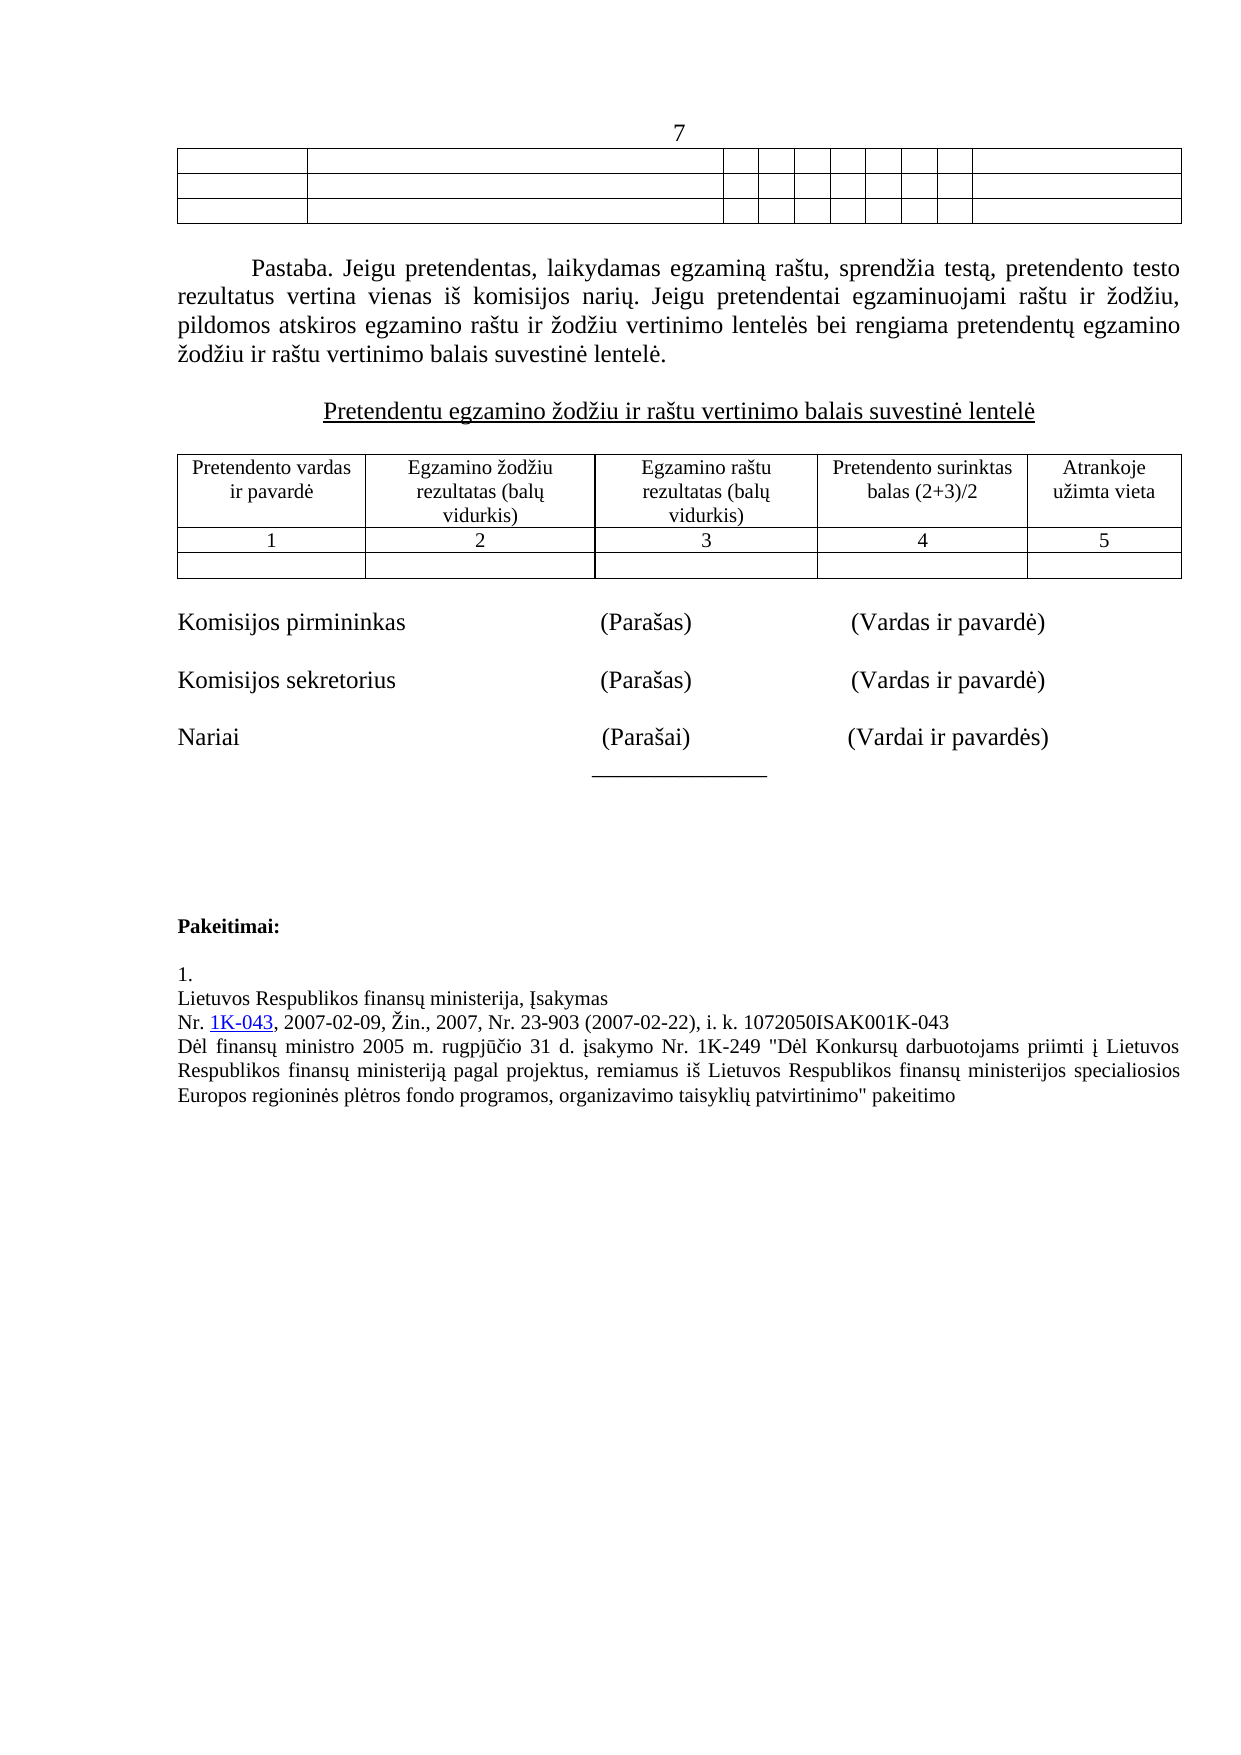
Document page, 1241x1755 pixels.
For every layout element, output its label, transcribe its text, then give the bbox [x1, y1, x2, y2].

table_cell [724, 199, 758, 223]
table_cell [795, 149, 830, 173]
table_cell [759, 174, 794, 198]
table_cell [902, 174, 937, 198]
table_cell [308, 199, 723, 223]
table_cell [831, 199, 865, 223]
table_cell [366, 553, 594, 577]
table_cell 4 [818, 528, 1027, 552]
table_cell [795, 174, 830, 198]
text ______________ [177, 751, 1181, 780]
table_header Egzamino žodžiu rezultatas (balų vidurkis) [366, 455, 594, 527]
table_cell [818, 553, 1027, 577]
text Lietuvos Respublikos finansų ministerija, Įsakymas [177, 986, 1181, 1010]
table_cell [308, 149, 723, 173]
table_cell [759, 149, 794, 173]
table_cell [308, 174, 723, 198]
text Komisijos pirmininkas (Parašas) (Vardas ir pavardė) [177, 607, 1181, 636]
text Dėl finansų ministro 2005 m. rugpjūčio 31 d. įsakymo Nr. 1K-249 "Dėl Konkursų darbuotojams priimti į Lietuvos Respublikos finansų ministeriją pagal projektus, remiamus iš Lietuvos Respublikos finansų ministerijos specialiosios Europos regioninės plėtros fondo programos, organizavimo taisyklių patvirtinimo" pakeitimo [177, 1034, 1181, 1107]
table_cell [902, 199, 937, 223]
table_header Atrankoje užimta vieta [1028, 455, 1181, 527]
table_cell [178, 174, 307, 198]
table_header Egzamino raštu rezultatas (balų vidurkis) [596, 455, 817, 527]
text Nariai (Parašai) (Vardai ir pavardės) [177, 722, 1181, 751]
table_cell [759, 199, 794, 223]
table_cell [902, 149, 937, 173]
table_cell [178, 553, 365, 577]
table_cell [1028, 553, 1181, 577]
text Nr. 1K-043, 2007-02-09, Žin., 2007, Nr. 23-903 (2007-02-22), i. k. 1072050ISAK001K-043 [177, 1010, 1181, 1034]
table_cell [938, 149, 972, 173]
table_cell [938, 174, 972, 198]
table_cell [866, 174, 901, 198]
text Pakeitimai: [177, 914, 1181, 938]
table_cell 3 [596, 528, 817, 552]
table_cell [973, 174, 1181, 198]
table_cell [724, 149, 758, 173]
table_cell [938, 199, 972, 223]
table_header Pretendento surinktas balas (2+3)/2 [818, 455, 1027, 527]
table_cell 1 [178, 528, 365, 552]
table_cell [596, 553, 817, 577]
table_cell 5 [1028, 528, 1181, 552]
table_cell [973, 199, 1181, 223]
table_cell [973, 149, 1181, 173]
table_cell [866, 199, 901, 223]
text Pretendentu egzamino žodžiu ir raštu vertinimo balais suvestinė lentelė [177, 396, 1181, 425]
table_cell 2 [366, 528, 594, 552]
table_cell [178, 199, 307, 223]
table_cell [831, 174, 865, 198]
table_header Pretendento vardas ir pavardė [178, 455, 365, 527]
table_cell [831, 149, 865, 173]
table_cell [795, 199, 830, 223]
text Komisijos sekretorius (Parašas) (Vardas ir pavardė) [177, 665, 1181, 693]
text Pastaba. Jeigu pretendentas, laikydamas egzaminą raštu, sprendžia testą, pretendento testo rezultatus vertina vienas iš komisijos narių. Jeigu pretendentai egzaminuojami raštu ir žodžiu, pildomos atskiros egzamino raštu ir žodžiu vertinimo lentelės bei rengiama pretendentų egzamino žodžiu ir raštu vertinimo balais suvestinė lentelė. [177, 253, 1181, 368]
table_cell [866, 149, 901, 173]
table_cell [724, 174, 758, 198]
table_cell [178, 149, 307, 173]
text 1. [177, 962, 1181, 986]
